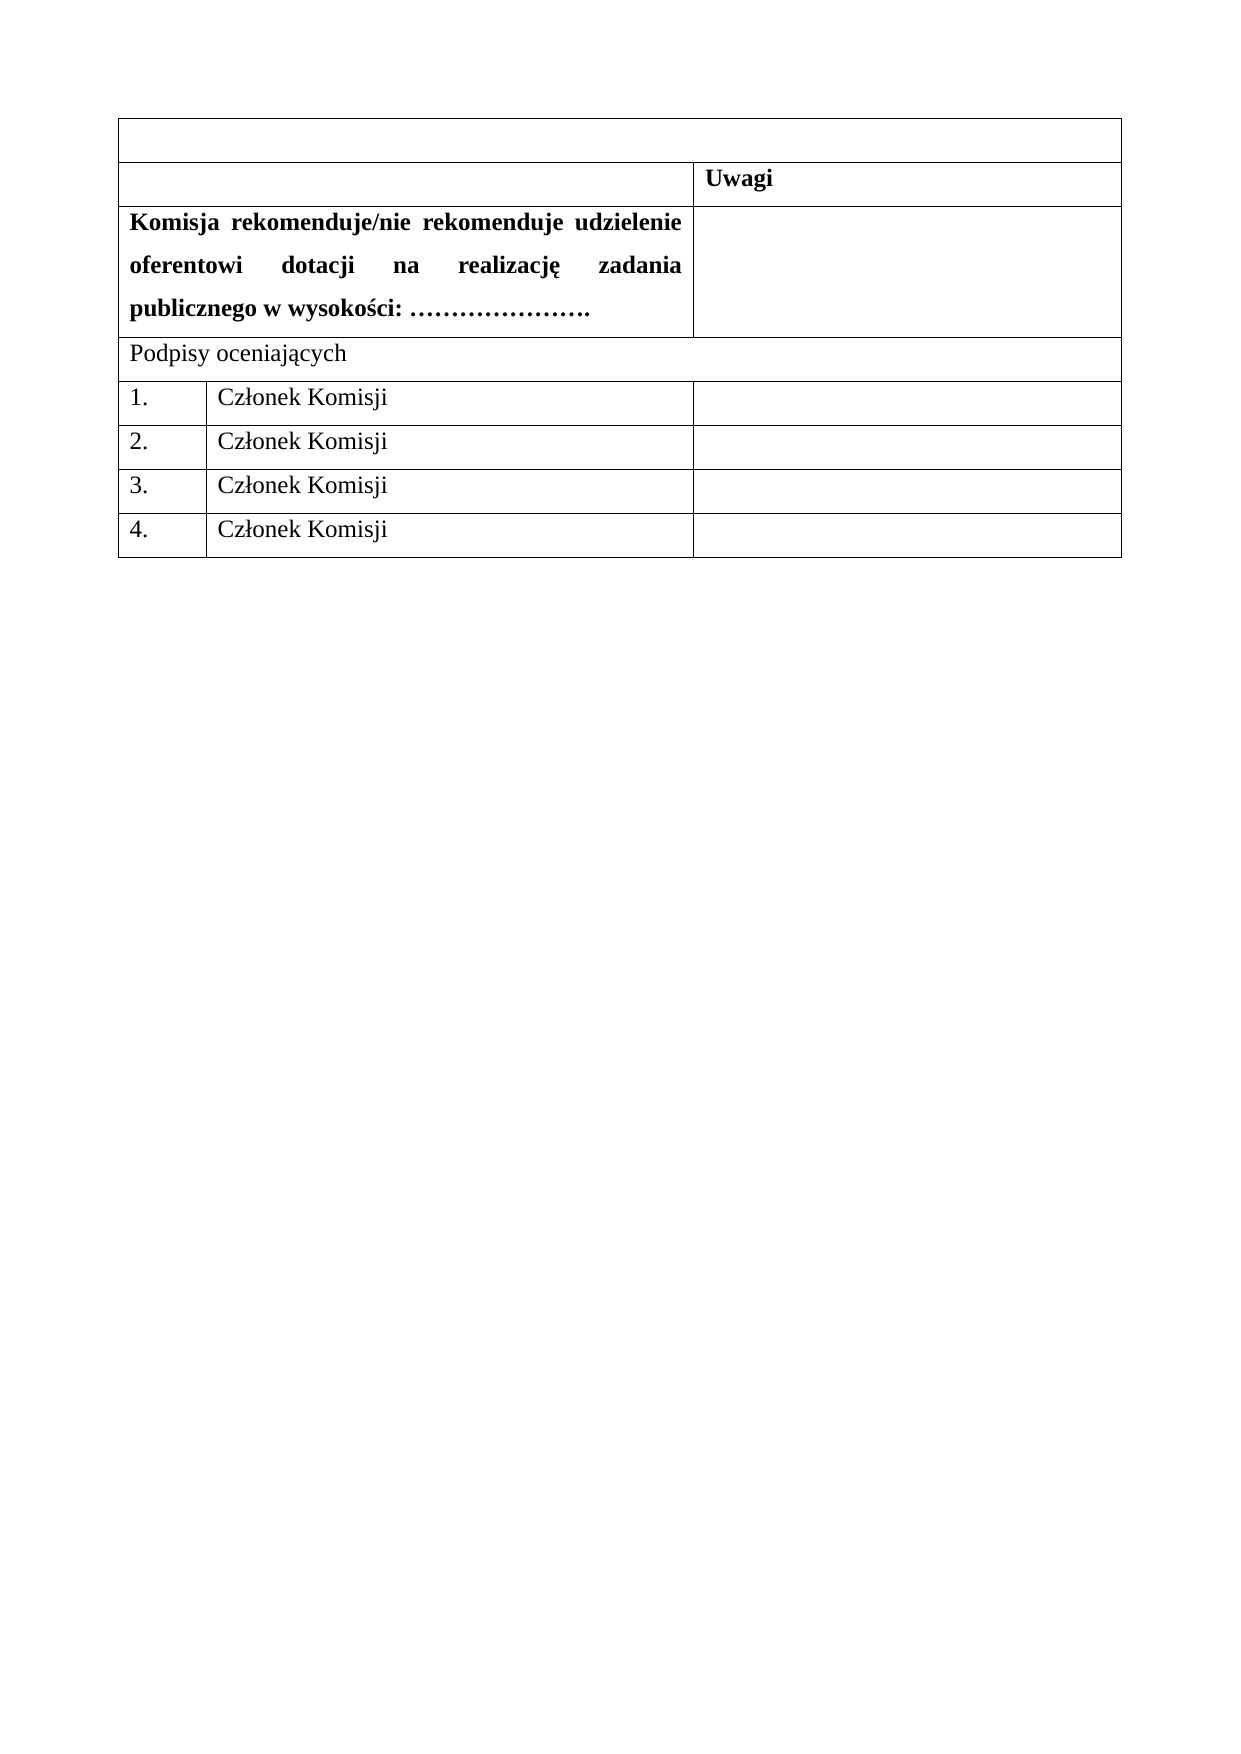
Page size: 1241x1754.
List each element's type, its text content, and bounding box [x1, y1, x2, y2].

table_cell [694, 426, 1121, 469]
table_cell 4. [119, 514, 206, 557]
table_cell Członek Komisji [207, 426, 693, 469]
table_cell Uwagi [694, 163, 1121, 206]
table_cell 2. [119, 426, 206, 469]
table_cell [119, 163, 693, 206]
table_cell [694, 514, 1121, 557]
table_cell [694, 207, 1121, 337]
table_cell [694, 470, 1121, 513]
table_cell Komisja rekomenduje/nie rekomenduje udzielenie oferentowi dotacji na realizację zadania publicznego w wysokości: …………………. [119, 207, 693, 337]
table_cell Podpisy oceniających [119, 338, 1121, 381]
table_cell 1. [119, 382, 206, 425]
table_cell Członek Komisji [207, 382, 693, 425]
table_cell [694, 382, 1121, 425]
table_cell 3. [119, 470, 206, 513]
table_cell [119, 119, 1121, 162]
table_cell Członek Komisji [207, 470, 693, 513]
table_cell Członek Komisji [207, 514, 693, 557]
